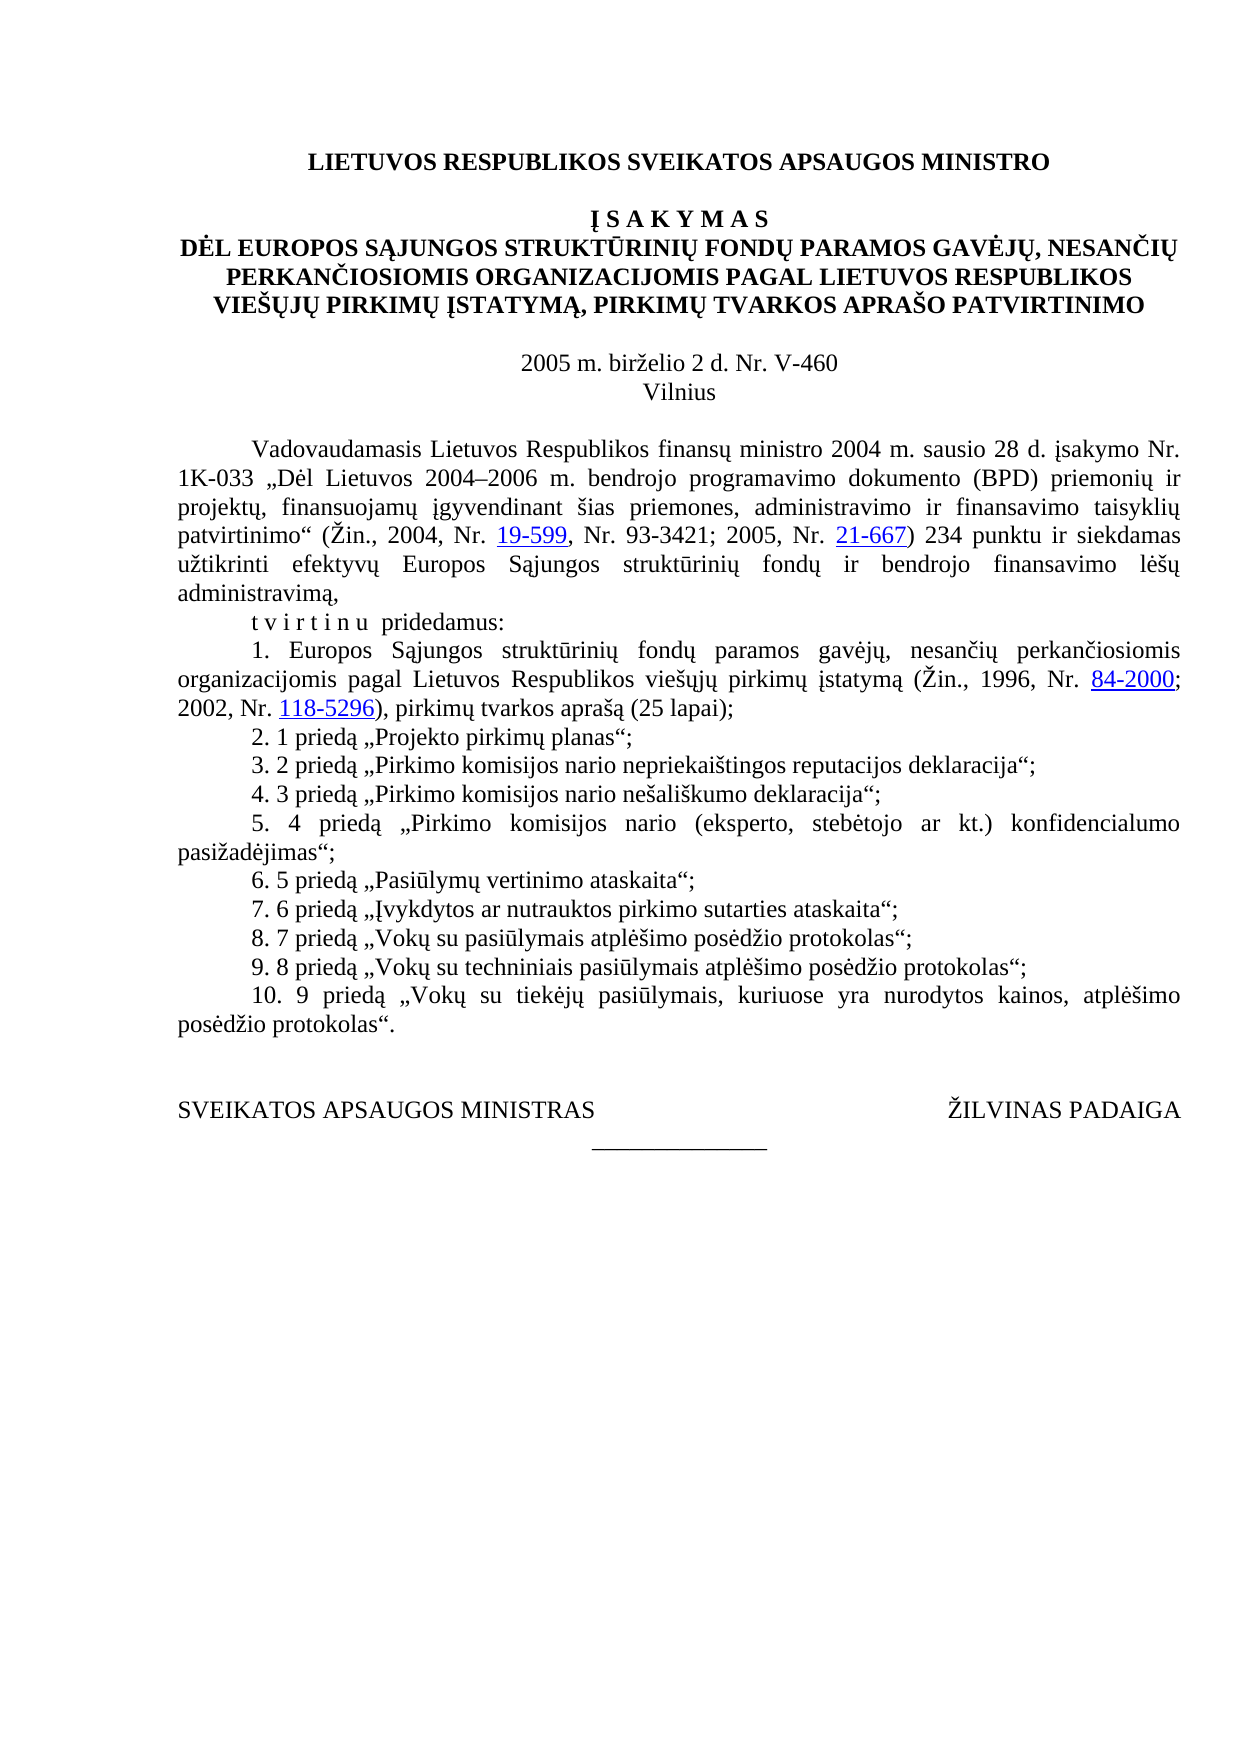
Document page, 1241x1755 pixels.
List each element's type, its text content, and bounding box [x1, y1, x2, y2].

text 4. 3 priedą „Pirkimo komisijos nario nešališkumo deklaracija“; [177, 779, 1181, 808]
text 6. 5 priedą „Pasiūlymų vertinimo ataskaita“; [177, 866, 1181, 894]
text 7. 6 priedą „Įvykdytos ar nutrauktos pirkimo sutarties ataskaita“; [177, 894, 1181, 923]
text 2005 m. birželio 2 d. Nr. V-460 [177, 348, 1181, 377]
text 8. 7 priedą „Vokų su pasiūlymais atplėšimo posėdžio protokolas“; [177, 923, 1181, 952]
text 2. 1 priedą „Projekto pirkimų planas“; [177, 722, 1181, 751]
text 3. 2 priedą „Pirkimo komisijos nario nepriekaištingos reputacijos deklaracija“; [177, 751, 1181, 779]
text Vadovaudamasis Lietuvos Respublikos finansų ministro 2004 m. sausio 28 d. įsakymo Nr. 1K-033 „Dėl Lietuvos 2004–2006 m. bendrojo programavimo dokumento (BPD) priemonių ir projektų, finansuojamų įgyvendinant šias priemones, administravimo ir finansavimo taisyklių patvirtinimo“ (Žin., 2004, Nr. 19-599, Nr. 93-3421; 2005, Nr. 21-667) 234 punktu ir siekdamas užtikrinti efektyvų Europos Sąjungos struktūrinių fondų ir bendrojo finansavimo lėšų administravimą, [177, 434, 1181, 607]
text Į S A K Y M A S [177, 204, 1181, 233]
text 9. 8 priedą „Vokų su techniniais pasiūlymais atplėšimo posėdžio protokolas“; [177, 952, 1181, 981]
text 10. 9 priedą „Vokų su tiekėjų pasiūlymais, kuriuose yra nurodytos kainos, atplėšimo posėdžio protokolas“. [177, 981, 1181, 1038]
text 5. 4 priedą „Pirkimo komisijos nario (eksperto, stebėtojo ar kt.) konfidencialumo pasižadėjimas“; [177, 808, 1181, 866]
text SVEIKATOS APSAUGOS MINISTRAS ŽILVINAS PADAIGA [177, 1096, 1181, 1124]
text tvirtinu pridedamus: [177, 607, 1181, 636]
text 1. Europos Sąjungos struktūrinių fondų paramos gavėjų, nesančių perkančiosiomis organizacijomis pagal Lietuvos Respublikos viešųjų pirkimų įstatymą (Žin., 1996, Nr. 84-2000; 2002, Nr. 118-5296), pirkimų tvarkos aprašą (25 lapai); [177, 636, 1181, 722]
text ______________ [177, 1124, 1181, 1153]
text DĖL EUROPOS SĄJUNGOS STRUKTŪRINIŲ FONDŲ PARAMOS GAVĖJŲ, NESANČIŲ PERKANČIOSIOMIS ORGANIZACIJOMIS PAGAL LIETUVOS RESPUBLIKOS VIEŠŲJŲ PIRKIMŲ ĮSTATYMĄ, PIRKIMŲ TVARKOS APRAŠO PATVIRTINIMO [177, 233, 1181, 319]
text Vilnius [177, 377, 1181, 406]
text LIETUVOS RESPUBLIKOS SVEIKATOS APSAUGOS MINISTRO [177, 147, 1181, 176]
